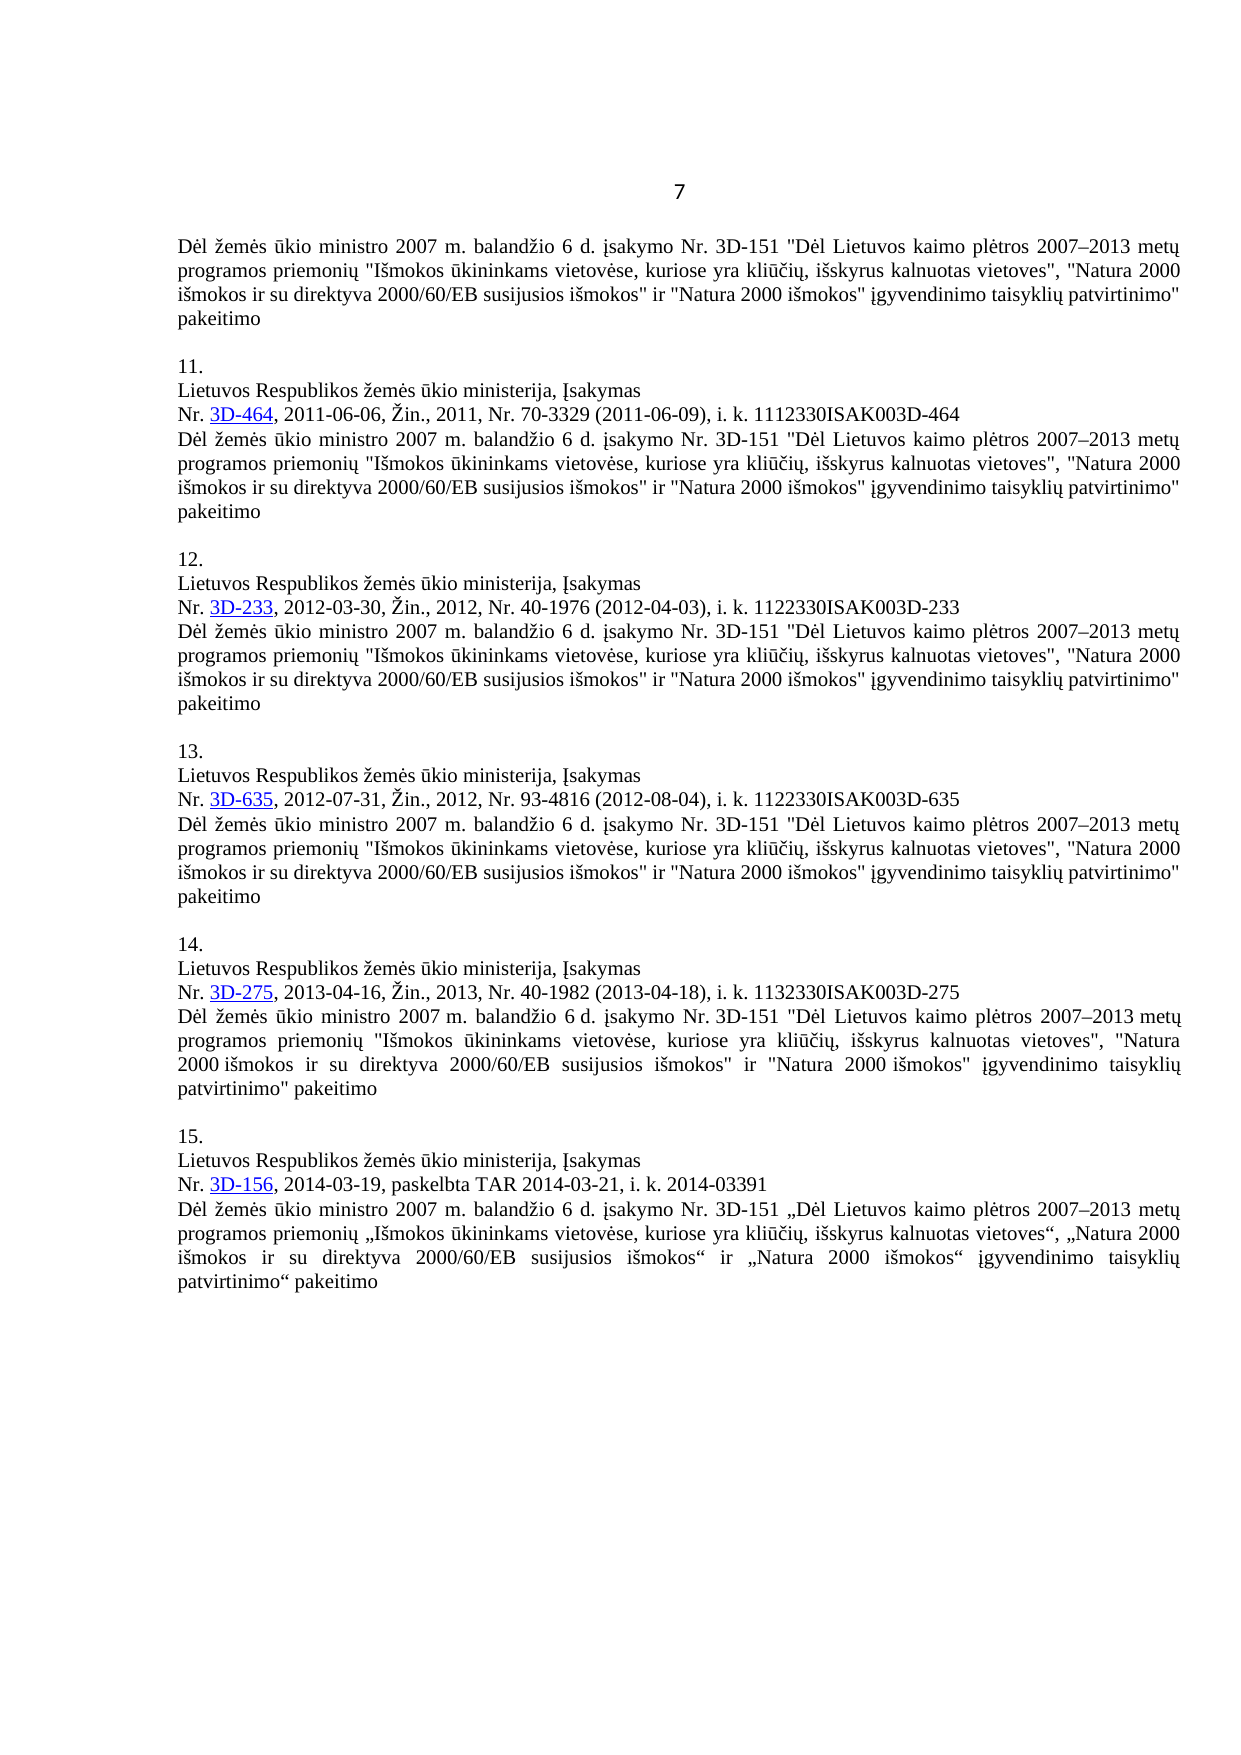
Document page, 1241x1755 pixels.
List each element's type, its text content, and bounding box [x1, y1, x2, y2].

text 11. [177, 354, 1181, 378]
text Lietuvos Respublikos žemės ūkio ministerija, Įsakymas [177, 1148, 1181, 1172]
text 14. [177, 932, 1181, 956]
text Nr. 3D-233, 2012-03-30, Žin., 2012, Nr. 40-1976 (2012-04-03), i. k. 1122330ISAK003D-233 [177, 595, 1181, 619]
text 12. [177, 547, 1181, 571]
text Dėl žemės ūkio ministro 2007 m. balandžio 6 d. įsakymo Nr. 3D-151 "Dėl Lietuvos kaimo plėtros 2007–2013 metų programos priemonių "Išmokos ūkininkams vietovėse, kuriose yra kliūčių, išskyrus kalnuotas vietoves", "Natura 2000 išmokos ir su direktyva 2000/60/EB susijusios išmokos" ir "Natura 2000 išmokos" įgyvendinimo taisyklių patvirtinimo" pakeitimo [177, 426, 1181, 523]
text Lietuvos Respublikos žemės ūkio ministerija, Įsakymas [177, 378, 1181, 402]
text Lietuvos Respublikos žemės ūkio ministerija, Įsakymas [177, 763, 1181, 787]
text Lietuvos Respublikos žemės ūkio ministerija, Įsakymas [177, 571, 1181, 595]
text 13. [177, 739, 1181, 763]
text Lietuvos Respublikos žemės ūkio ministerija, Įsakymas [177, 956, 1181, 980]
text Dėl žemės ūkio ministro 2007 m. balandžio 6 d. įsakymo Nr. 3D-151 "Dėl Lietuvos kaimo plėtros 2007–2013 metų programos priemonių "Išmokos ūkininkams vietovėse, kuriose yra kliūčių, išskyrus kalnuotas vietoves", "Natura 2000 išmokos ir su direktyva 2000/60/EB susijusios išmokos" ir "Natura 2000 išmokos" įgyvendinimo taisyklių patvirtinimo" pakeitimo [177, 1004, 1181, 1100]
text Nr. 3D-635, 2012-07-31, Žin., 2012, Nr. 93-4816 (2012-08-04), i. k. 1122330ISAK003D-635 [177, 787, 1181, 811]
text Nr. 3D-464, 2011-06-06, Žin., 2011, Nr. 70-3329 (2011-06-09), i. k. 1112330ISAK003D-464 [177, 402, 1181, 426]
text Dėl žemės ūkio ministro 2007 m. balandžio 6 d. įsakymo Nr. 3D-151 "Dėl Lietuvos kaimo plėtros 2007–2013 metų programos priemonių "Išmokos ūkininkams vietovėse, kuriose yra kliūčių, išskyrus kalnuotas vietoves", "Natura 2000 išmokos ir su direktyva 2000/60/EB susijusios išmokos" ir "Natura 2000 išmokos" įgyvendinimo taisyklių patvirtinimo" pakeitimo [177, 619, 1181, 715]
text Dėl žemės ūkio ministro 2007 m. balandžio 6 d. įsakymo Nr. 3D-151 „Dėl Lietuvos kaimo plėtros 2007–2013 metų programos priemonių „Išmokos ūkininkams vietovėse, kuriose yra kliūčių, išskyrus kalnuotas vietoves“, „Natura 2000 išmokos ir su direktyva 2000/60/EB susijusios išmokos“ ir „Natura 2000 išmokos“ įgyvendinimo taisyklių patvirtinimo“ pakeitimo [177, 1196, 1181, 1293]
text 15. [177, 1124, 1181, 1148]
text Nr. 3D-275, 2013-04-16, Žin., 2013, Nr. 40-1982 (2013-04-18), i. k. 1132330ISAK003D-275 [177, 980, 1181, 1004]
text Dėl žemės ūkio ministro 2007 m. balandžio 6 d. įsakymo Nr. 3D-151 "Dėl Lietuvos kaimo plėtros 2007–2013 metų programos priemonių "Išmokos ūkininkams vietovėse, kuriose yra kliūčių, išskyrus kalnuotas vietoves", "Natura 2000 išmokos ir su direktyva 2000/60/EB susijusios išmokos" ir "Natura 2000 išmokos" įgyvendinimo taisyklių patvirtinimo" pakeitimo [177, 811, 1181, 908]
text Nr. 3D-156, 2014-03-19, paskelbta TAR 2014-03-21, i. k. 2014-03391 [177, 1172, 1181, 1196]
text Dėl žemės ūkio ministro 2007 m. balandžio 6 d. įsakymo Nr. 3D-151 "Dėl Lietuvos kaimo plėtros 2007–2013 metų programos priemonių "Išmokos ūkininkams vietovėse, kuriose yra kliūčių, išskyrus kalnuotas vietoves", "Natura 2000 išmokos ir su direktyva 2000/60/EB susijusios išmokos" ir "Natura 2000 išmokos" įgyvendinimo taisyklių patvirtinimo" pakeitimo [177, 234, 1181, 330]
